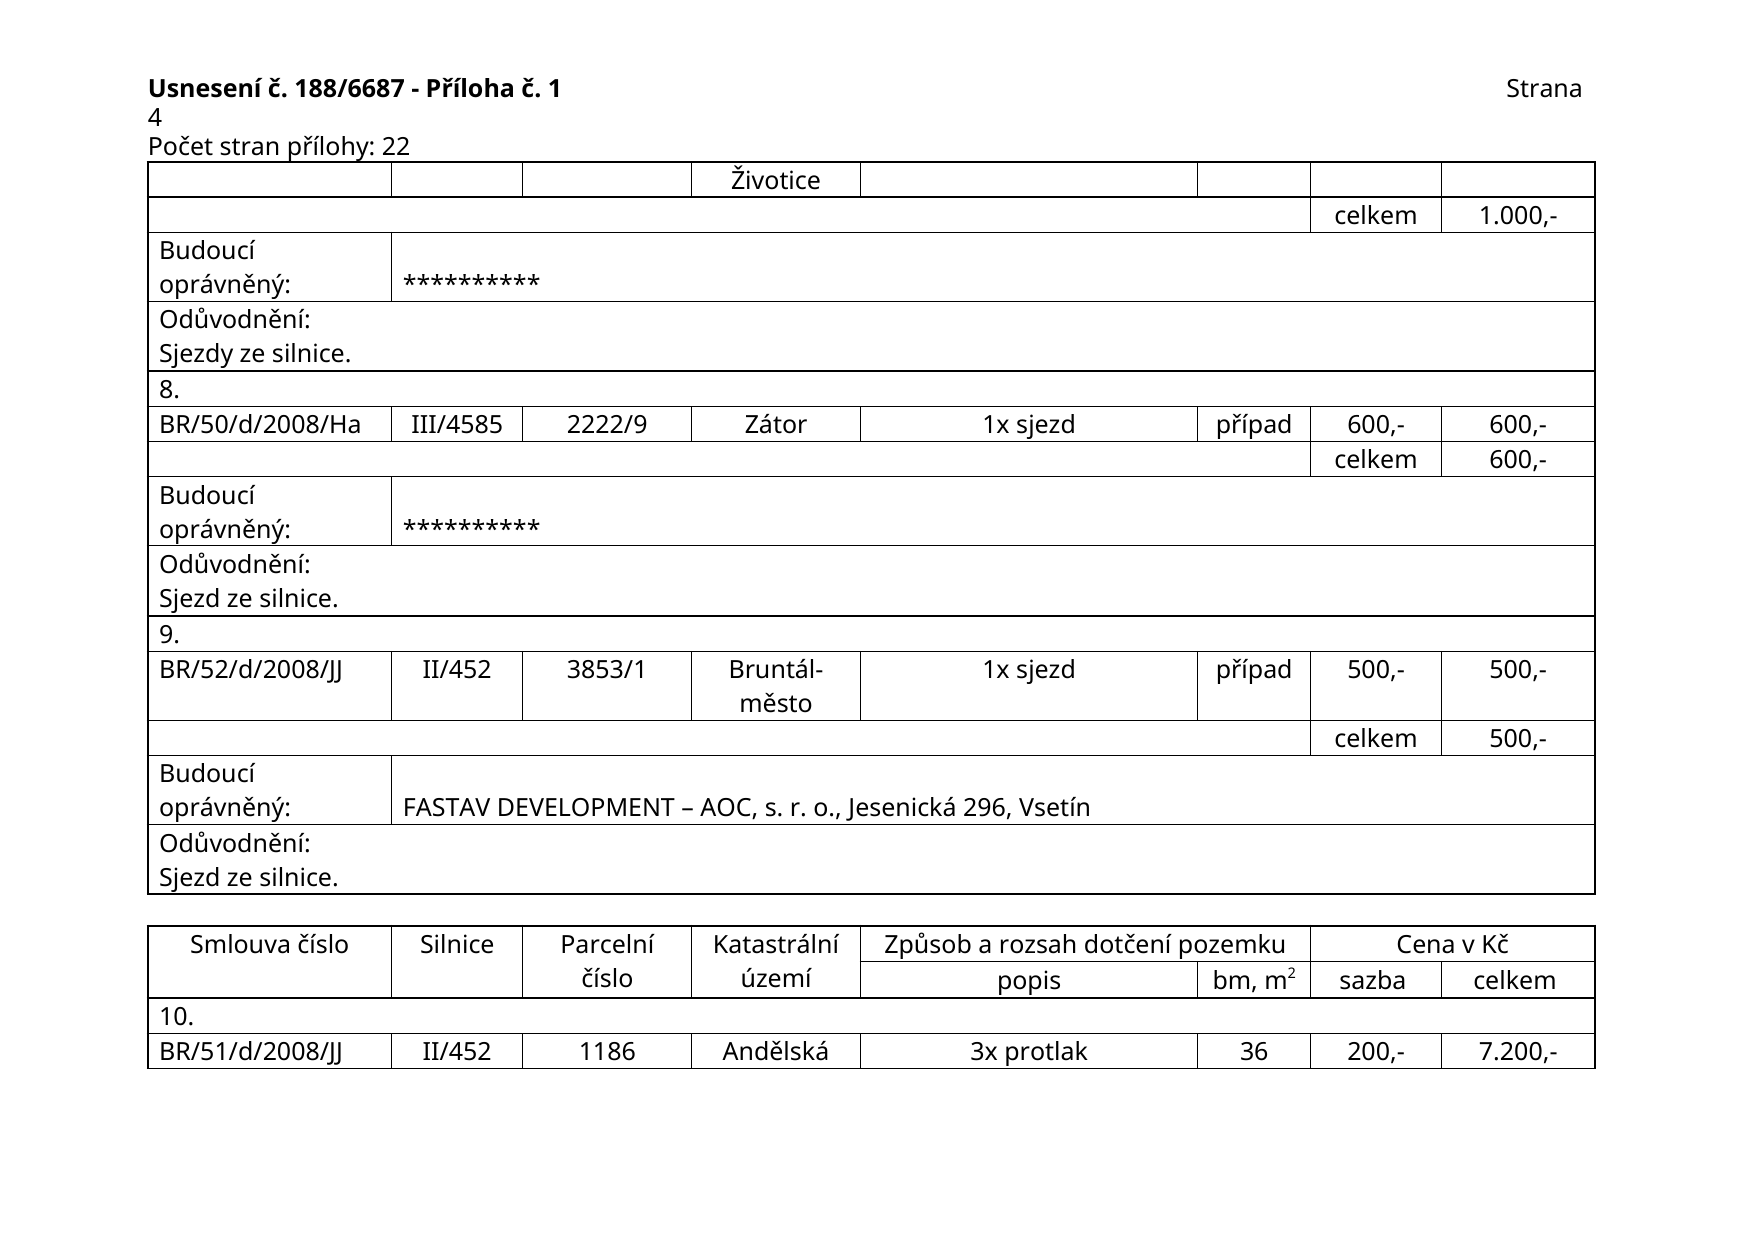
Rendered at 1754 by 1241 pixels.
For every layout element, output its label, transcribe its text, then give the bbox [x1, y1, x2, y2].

table_cell 500,- [1311, 652, 1441, 720]
table_cell případ [1198, 407, 1310, 441]
table_cell [861, 163, 1197, 196]
table_cell [149, 721, 1310, 755]
table_cell Bruntál-město [692, 652, 860, 720]
table_cell 200,- [1311, 1034, 1441, 1068]
table_header Silnice [392, 927, 522, 997]
table_cell [392, 163, 522, 196]
table_cell II/452 [392, 652, 522, 720]
table_cell 600,- [1311, 407, 1441, 441]
table_cell 1x sjezd [861, 652, 1197, 720]
table_cell 3853/1 [523, 652, 691, 720]
table_header Smlouva číslo [149, 927, 391, 997]
table_cell 36 [1198, 1034, 1310, 1068]
table_cell Budoucí oprávněný: [149, 756, 391, 824]
table_cell bm, m2 [1198, 962, 1310, 997]
table_cell Budoucí oprávněný: [149, 233, 391, 301]
table_cell Odůvodnění: Sjezdy ze silnice. [149, 302, 1594, 370]
table_cell popis [861, 962, 1197, 997]
table_cell [149, 198, 1310, 232]
table_cell 7.200,- [1442, 1034, 1594, 1068]
table_cell Odůvodnění: Sjezd ze silnice. [149, 825, 1594, 893]
table_cell 9. [149, 617, 1594, 651]
table_cell celkem [1311, 198, 1441, 232]
table_cell BR/51/d/2008/JJ [149, 1034, 391, 1068]
table_cell Životice [692, 163, 860, 196]
table_cell celkem [1311, 721, 1441, 755]
table_cell FASTAV DEVELOPMENT – AOC, s. r. o., Jesenická 296, Vsetín [392, 756, 1594, 824]
table_header Způsob a rozsah dotčení pozemku [861, 927, 1310, 961]
table_cell BR/52/d/2008/JJ [149, 652, 391, 720]
table_cell 600,- [1442, 407, 1594, 441]
table_cell 1x sjezd [861, 407, 1197, 441]
table_cell Budoucí oprávněný: [149, 477, 391, 545]
table_cell [149, 442, 1310, 476]
table_cell 2222/9 [523, 407, 691, 441]
table_header Katastrální území [692, 927, 860, 997]
table_cell případ [1198, 652, 1310, 720]
table_cell 3x protlak [861, 1034, 1197, 1068]
table_cell 600,- [1442, 442, 1594, 476]
table_cell [1198, 163, 1310, 196]
table_cell [1311, 163, 1441, 196]
table_cell celkem [1311, 442, 1441, 476]
table_cell Andělská [692, 1034, 860, 1068]
table_cell 1.000,- [1442, 198, 1594, 232]
table_cell sazba [1311, 962, 1441, 997]
table_cell Odůvodnění: Sjezd ze silnice. [149, 546, 1594, 614]
table_cell Zátor [692, 407, 860, 441]
table_cell 500,- [1442, 721, 1594, 755]
table_cell 1186 [523, 1034, 691, 1068]
table_cell [523, 163, 691, 196]
table_cell celkem [1442, 962, 1594, 997]
table_cell [149, 163, 391, 196]
table_header Parcelní číslo [523, 927, 691, 997]
table_cell ********** [392, 233, 1594, 301]
table_cell BR/50/d/2008/Ha [149, 407, 391, 441]
table_cell ********** [392, 477, 1594, 545]
table_cell III/4585 [392, 407, 522, 441]
table_cell 8. [149, 372, 1594, 406]
table_header Cena v Kč [1311, 927, 1594, 961]
table_cell II/452 [392, 1034, 522, 1068]
table_cell 500,- [1442, 652, 1594, 720]
table_cell [1442, 163, 1594, 196]
table_cell 10. [149, 999, 1594, 1033]
